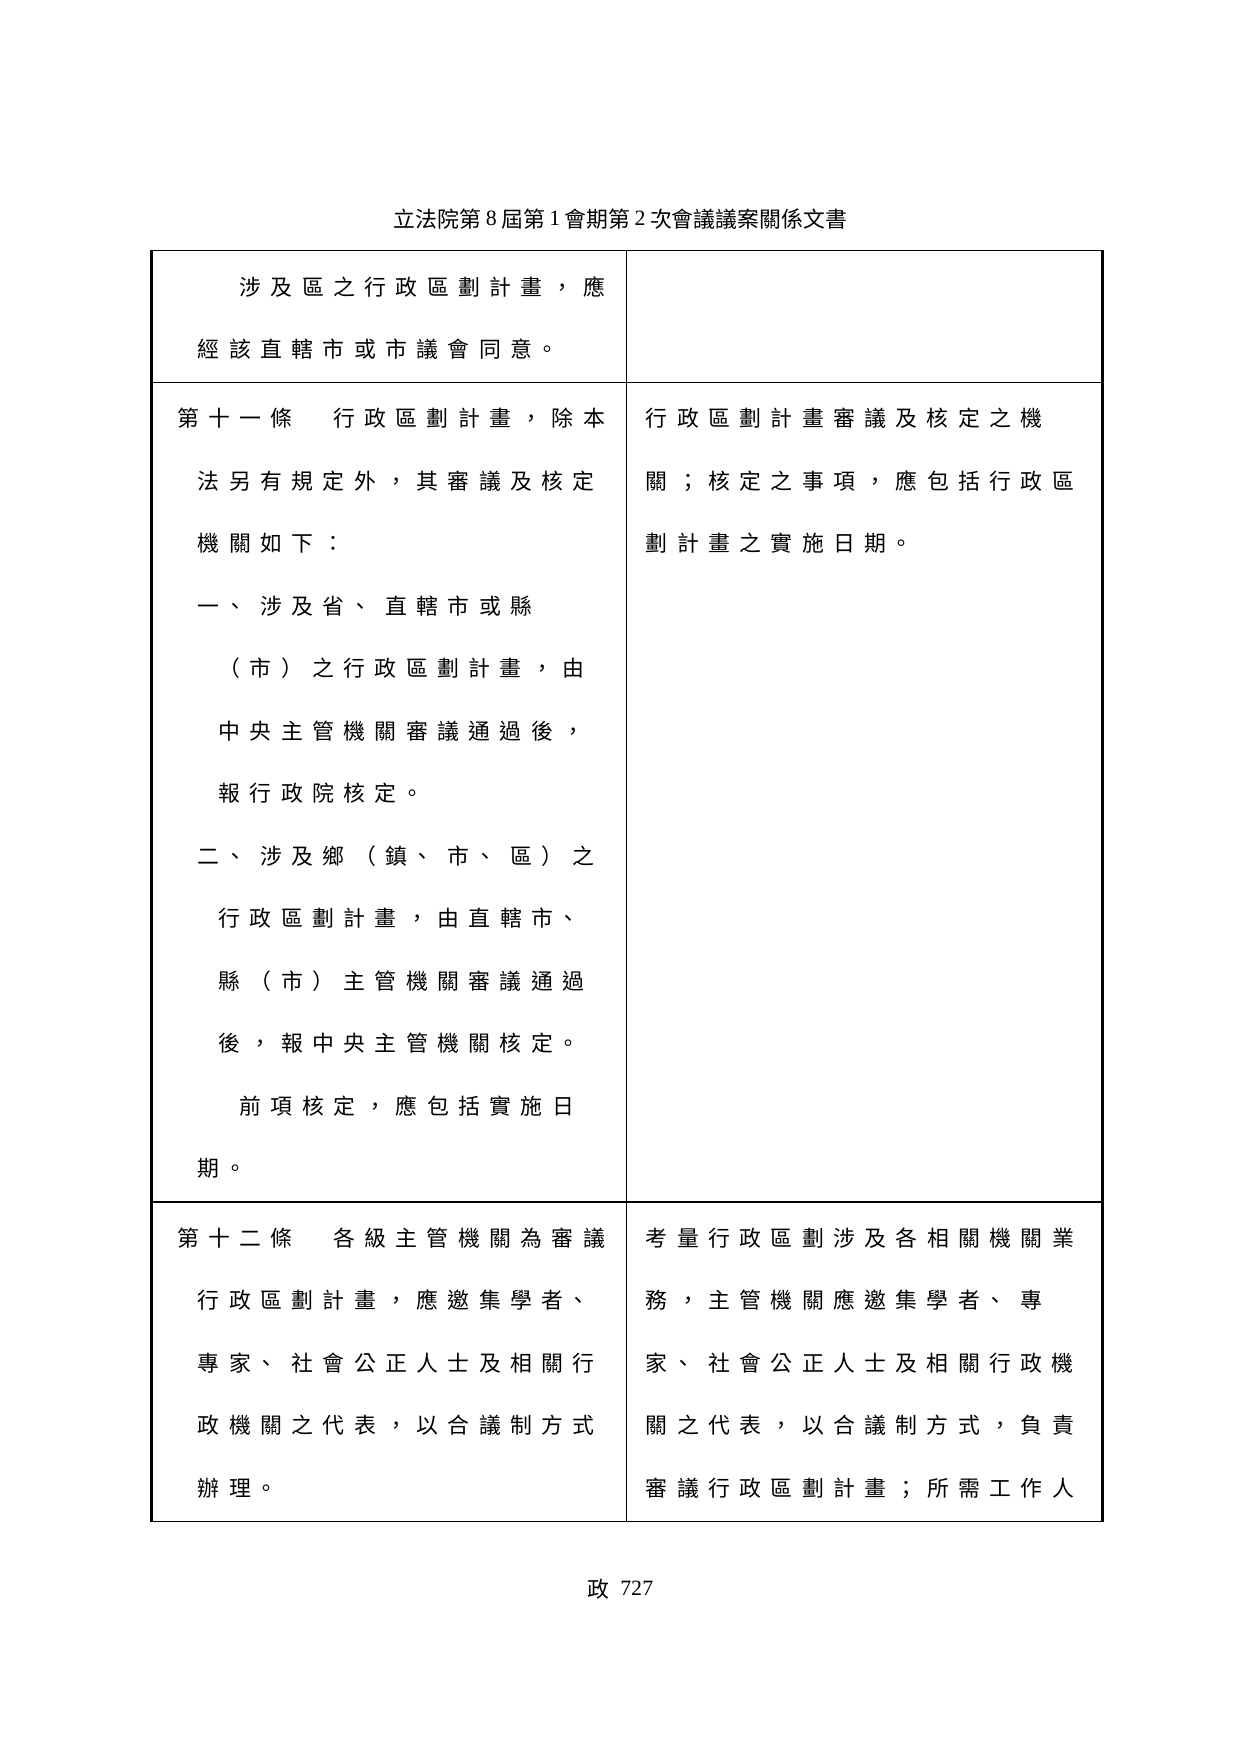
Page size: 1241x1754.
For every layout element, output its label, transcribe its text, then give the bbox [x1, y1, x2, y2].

table_cell 行政區劃計畫審議及核定之機關；核定之事項，應包括行政區劃計畫之實施日期。 [627, 383, 1101, 1201]
table_cell 第十二條 各級主管機關為審議行政區劃計畫，應邀集學者、專家、社會公正人士及相關行政機關之代表，以合議制方式辦理。 [153, 1203, 626, 1521]
table_cell 第十一條 行政區劃計畫，除本法另有規定外，其審議及核定機關如下： 一、涉及省、直轄市或縣（市）之行政區劃計畫，由中央主管機關審議通過後，報行政院核定。 二、涉及鄉（鎮、市、區）之行政區劃計畫，由直轄市、縣（市）主管機關審議通過後，報中央主管機關核定。 前項核定，應包括實施日期。 [153, 383, 626, 1201]
table_cell [627, 251, 1101, 382]
table_cell 考量行政區劃涉及各相關機關業務，主管機關應邀集學者、專家、社會公正人士及相關行政機關之代表，以合議制方式，負責審議行政區劃計畫；所需工作人 [627, 1203, 1101, 1521]
table_cell 涉及區之行政區劃計畫，應經該直轄市或市議會同意。 [153, 251, 626, 382]
